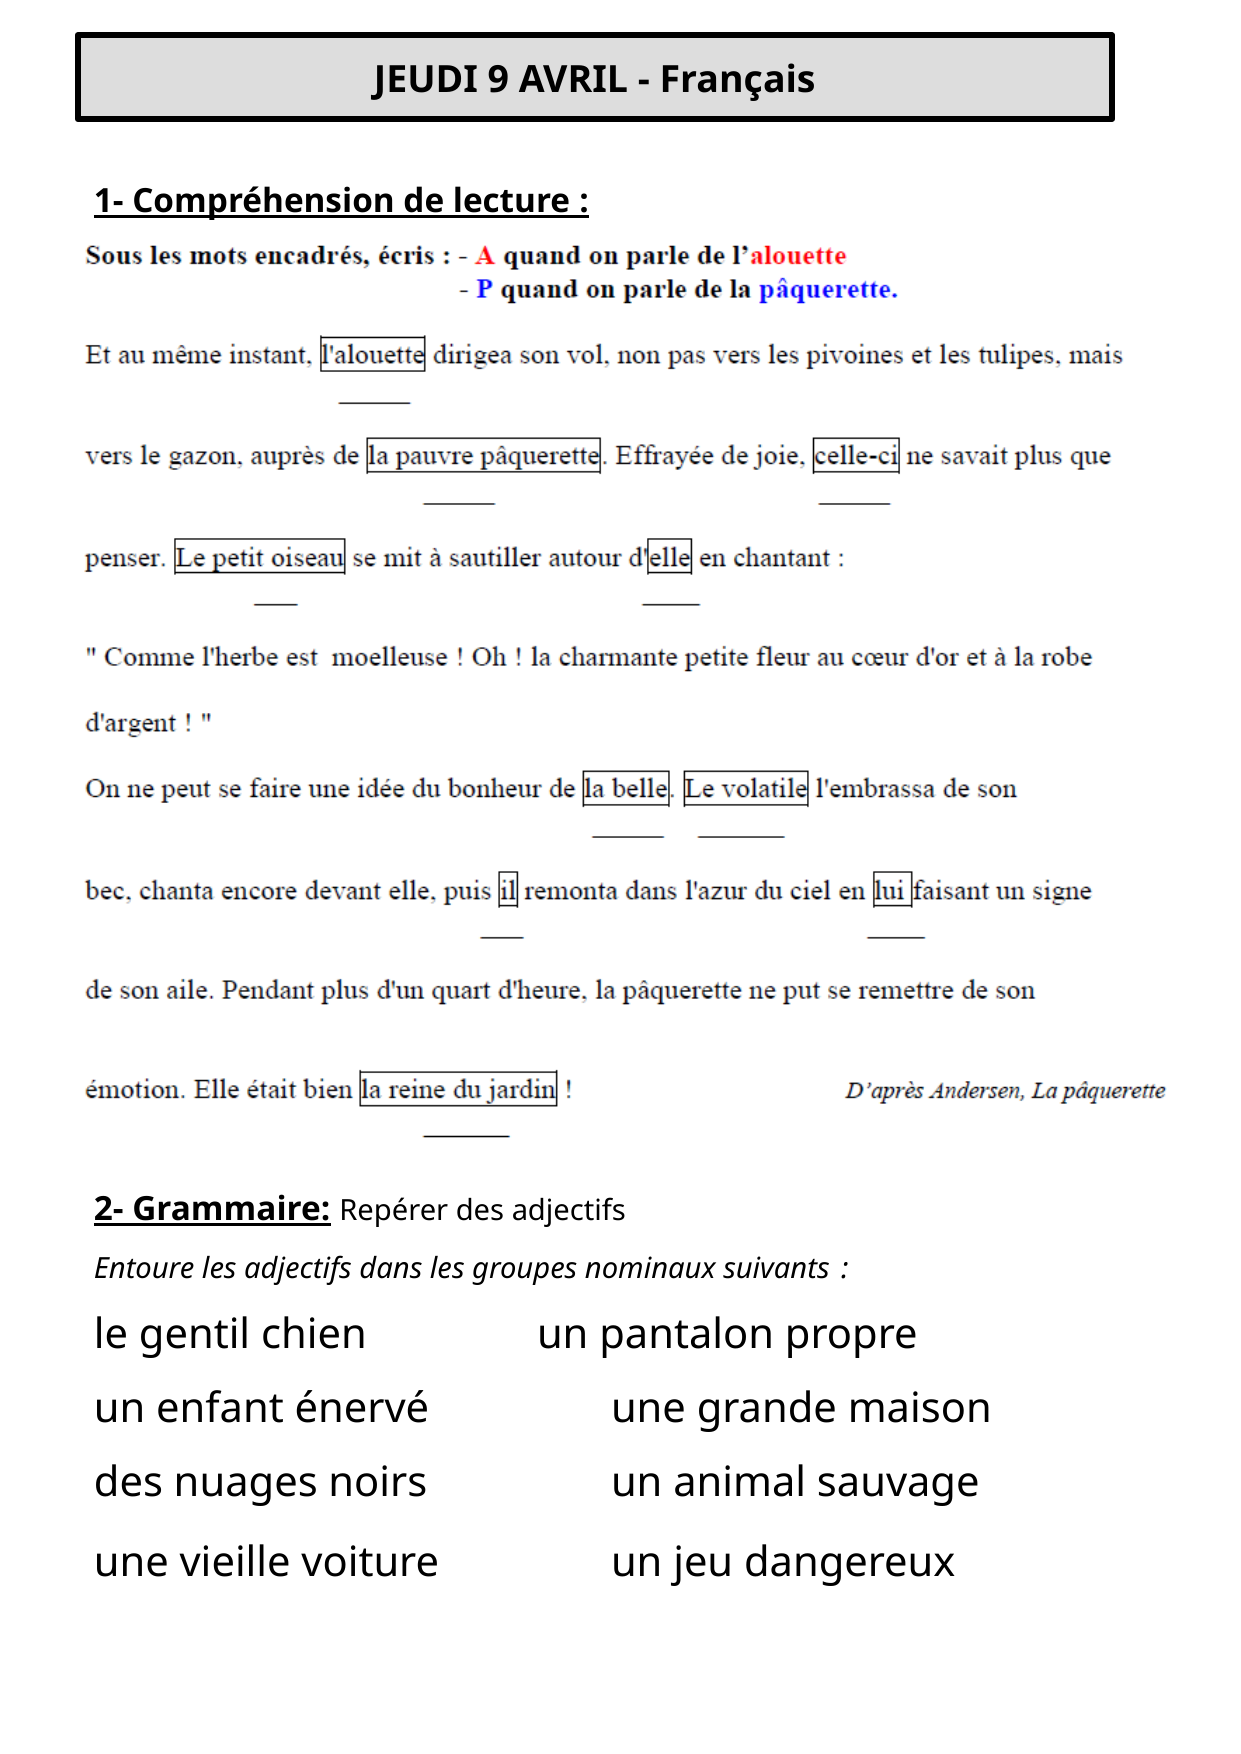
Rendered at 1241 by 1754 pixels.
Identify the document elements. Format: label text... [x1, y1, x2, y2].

text des nuages noirs un animal sauvage [94, 1452, 1198, 1509]
text Entoure les adjectifs dans les groupes nominaux suivants : [94, 1247, 1198, 1287]
text 1- Compréhension de lecture : [94, 177, 1198, 223]
picture [79, 239, 1213, 1185]
text le gentil chien un pantalon propre [94, 1304, 1198, 1361]
text [94, 223, 1198, 239]
text une vieille voiture un jeu dangereux [94, 1531, 1198, 1588]
text 2- Grammaire: Repérer des adjectifs [94, 1185, 1198, 1230]
text un enfant énervé une grande maison [94, 1378, 1198, 1435]
